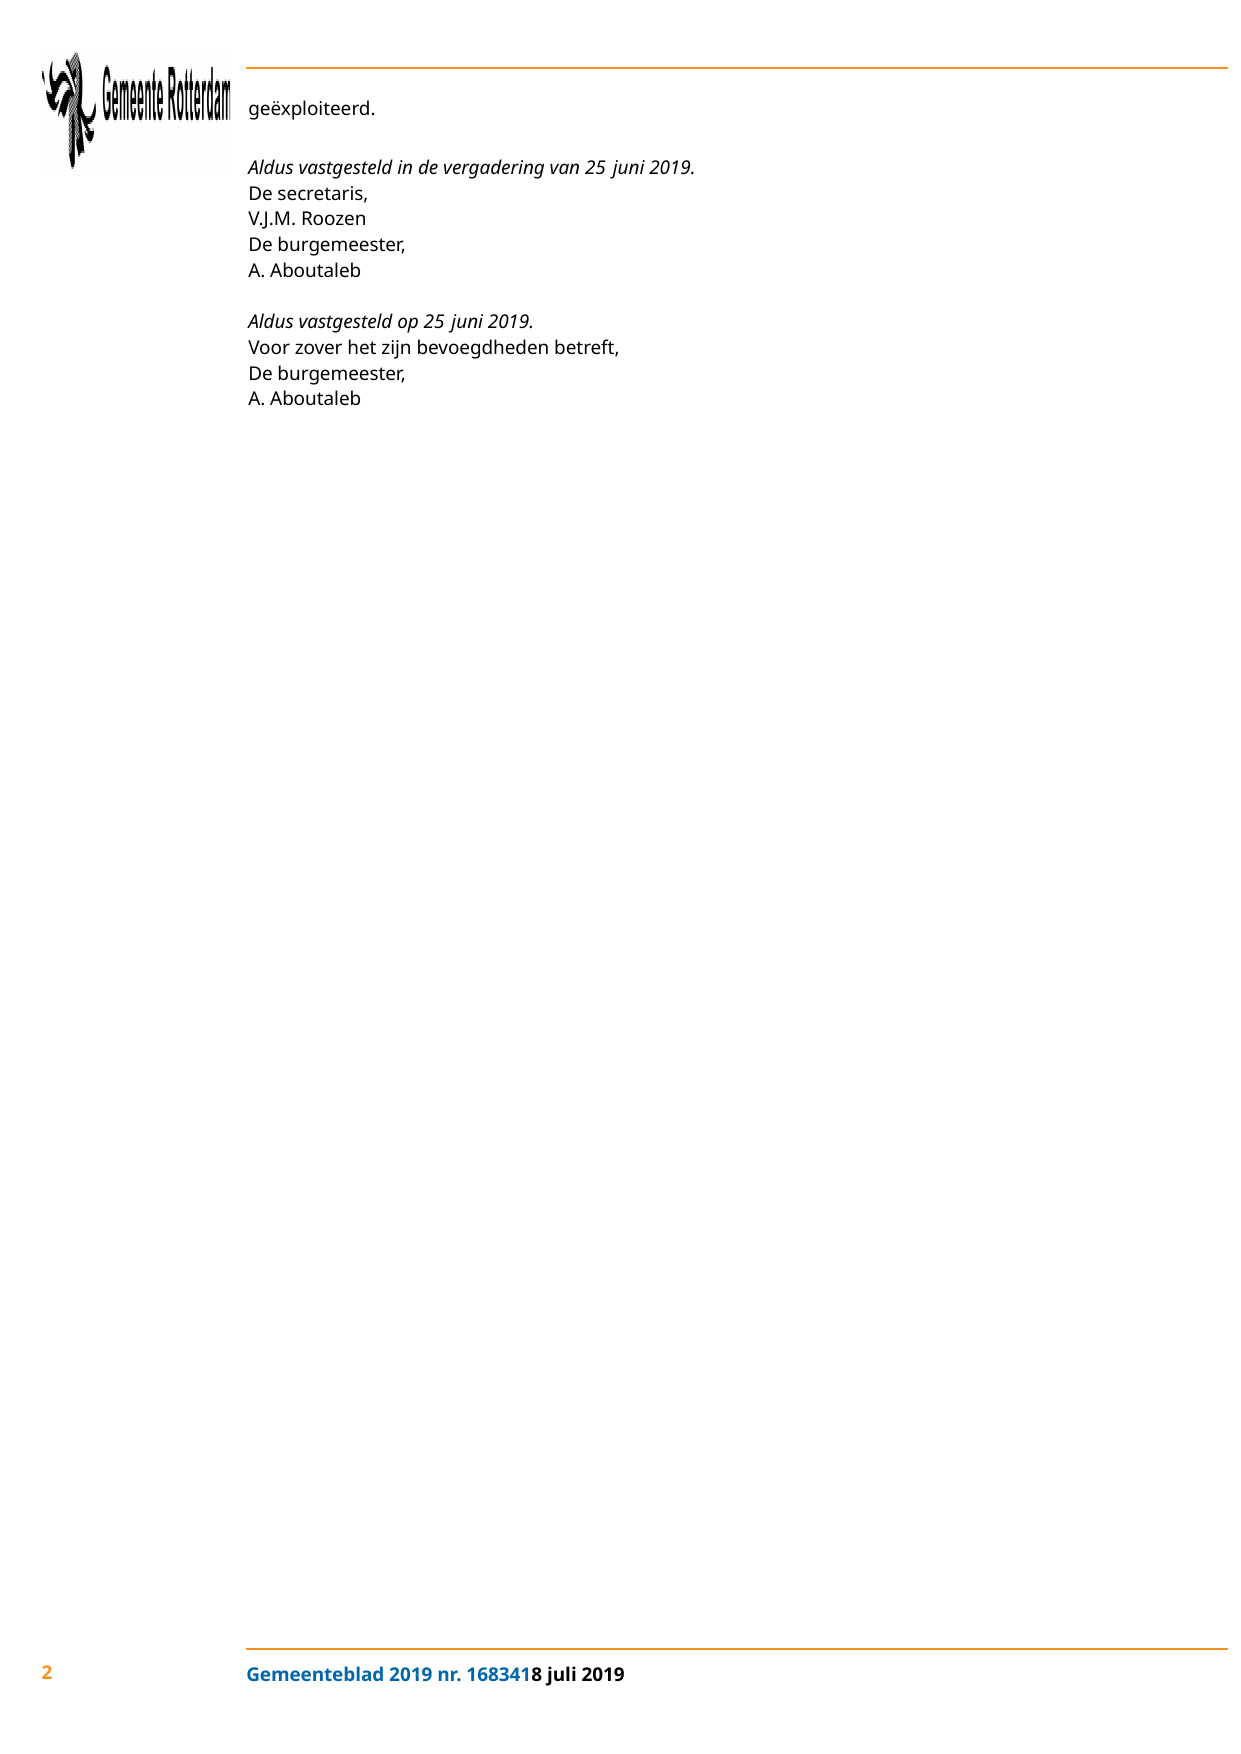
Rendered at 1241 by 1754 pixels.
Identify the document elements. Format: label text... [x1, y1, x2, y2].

text De secretaris, [248, 180, 1152, 205]
text A. Aboutaleb [248, 257, 1152, 283]
text De burgemeester, [248, 231, 1152, 257]
text V.J.M. Roozen [248, 205, 1152, 231]
text Aldus vastgesteld op 25 juni 2019. [248, 308, 1152, 334]
text A. Aboutaleb [248, 386, 1152, 411]
text geëxploiteerd. [248, 95, 1152, 121]
picture [41, 47, 231, 172]
text Aldus vastgesteld in de vergadering van 25 juni 2019. [248, 154, 1152, 180]
text De burgemeester, [248, 360, 1152, 386]
text Voor zover het zijn bevoegdheden betreft, [248, 334, 1152, 360]
